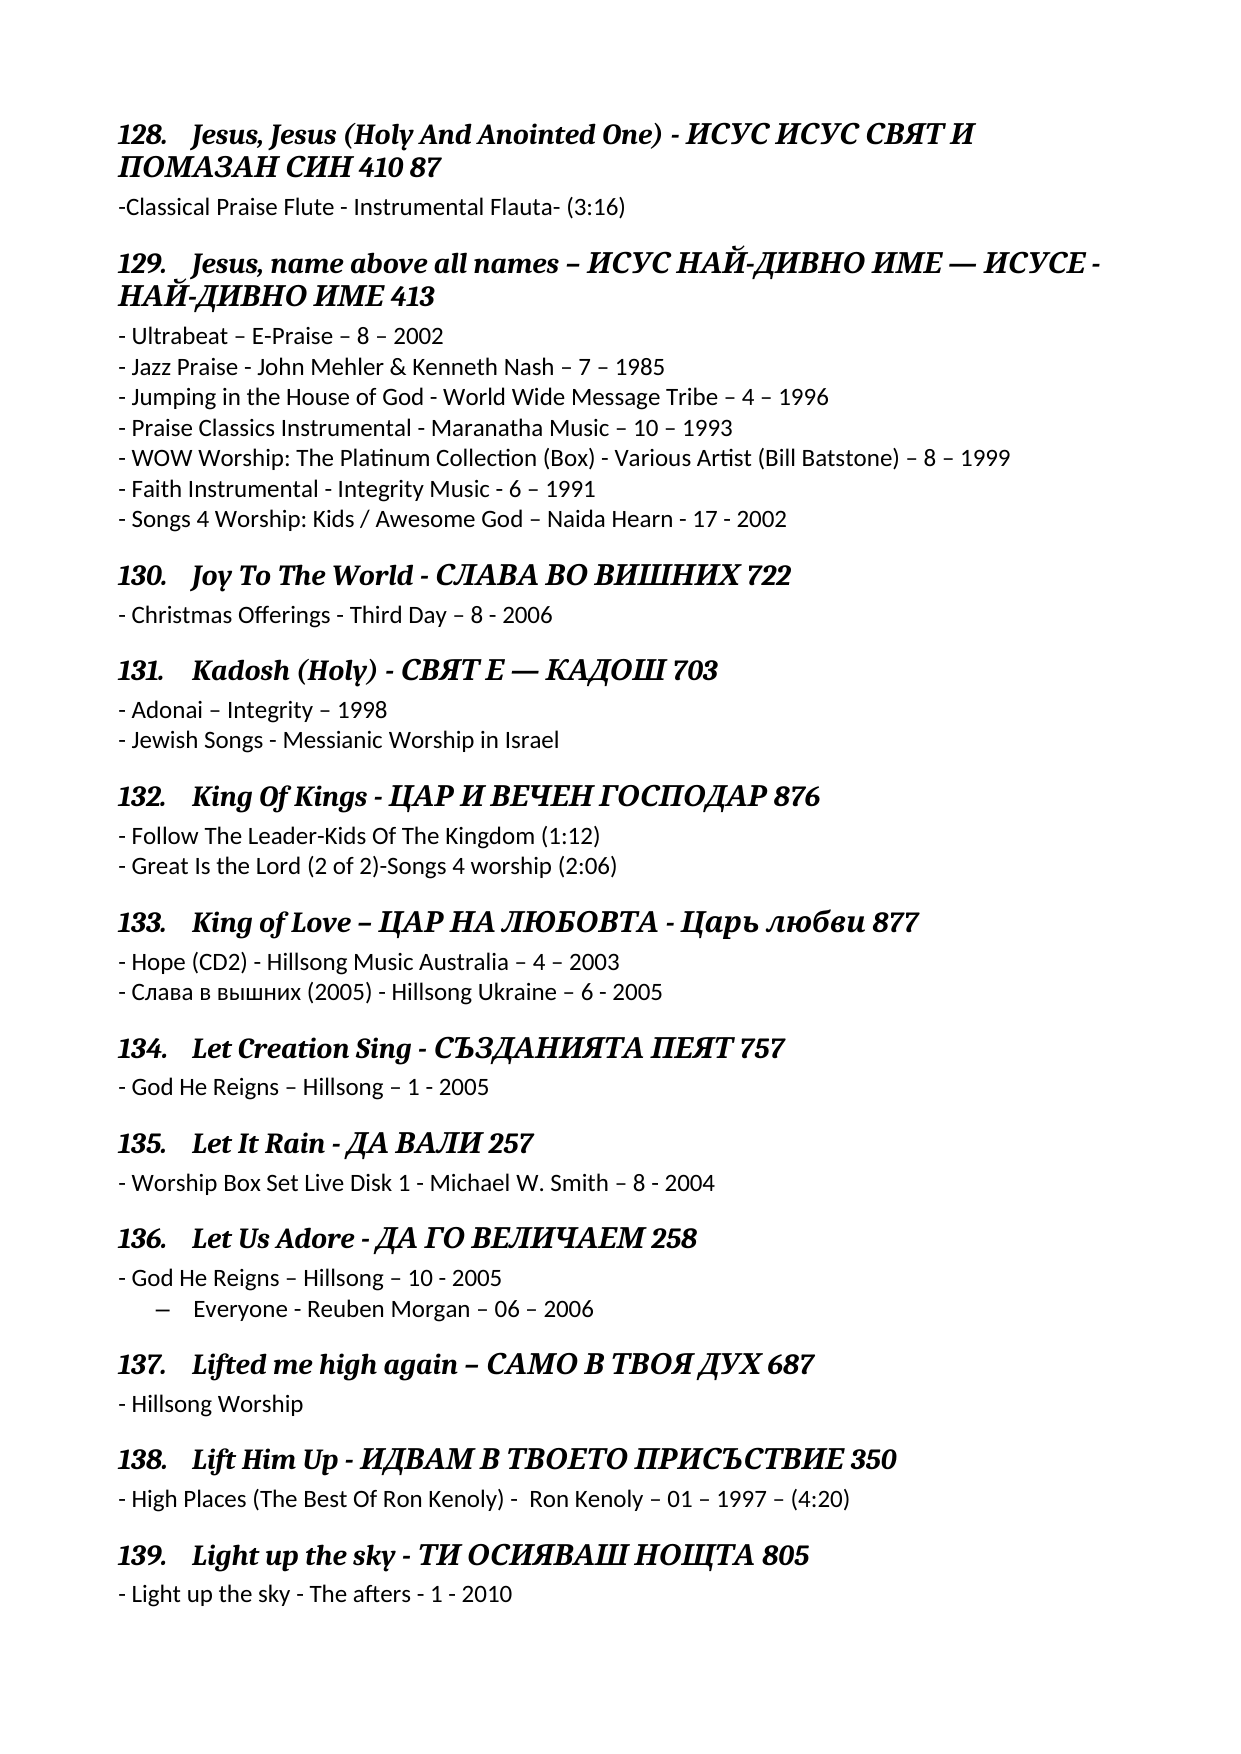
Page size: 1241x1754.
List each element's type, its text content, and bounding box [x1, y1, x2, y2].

list Everyone - Reuben Morgan – 06 – 2006 [156, 1293, 1122, 1323]
text - Hope (CD2) - Hillsong Music Australia – 4 – 2003 [118, 946, 1122, 976]
subtitle Lifted me high again – САМО В ТВОЯ ДУХ 687 [118, 1348, 1122, 1382]
text - Faith Instrumental - Integrity Music - 6 – 1991 [118, 473, 1122, 503]
text - High Places (The Best Of Ron Kenoly) - Ron Kenoly – 01 – 1997 – (4:20) [118, 1483, 1122, 1514]
text - Jewish Songs - Messianic Worship in Israel [118, 724, 1122, 755]
text - Great Is the Lord (2 of 2)-Songs 4 worship (2:06) [118, 850, 1122, 881]
subtitle Light up the sky - ТИ ОСИЯВАШ НОЩТА 805 [118, 1539, 1122, 1572]
subtitle Jesus, Jesus (Holy And Anointed One) - ИСУС ИСУС СВЯТ И ПОМАЗАН СИН 410 87 [118, 118, 1122, 185]
text - Light up the sky - The afters - 1 - 2010 [118, 1579, 1122, 1609]
subtitle King of Love – ЦАР НА ЛЮБОВТА - Царь любви 877 [118, 906, 1122, 939]
text - Follow The Leader-Kids Of The Kingdom (1:12) [118, 820, 1122, 850]
subtitle Let Creation Sing - СЪЗДАНИЯТА ПЕЯТ 757 [118, 1032, 1122, 1065]
subtitle Lift Him Up - ИДВАМ В ТВОЕТО ПРИСЪСТВИЕ 350 [118, 1443, 1122, 1477]
subtitle Let It Rain - ДА ВАЛИ 257 [118, 1127, 1122, 1161]
text - WOW Worship: The Platinum Collection (Box) - Various Artist (Bill Batstone) – 8 – 1999 [118, 442, 1122, 473]
subtitle King Of Kings - ЦАР И ВЕЧЕН ГОСПОДАР 876 [118, 780, 1122, 814]
text - Adonai – Integrity – 1998 [118, 694, 1122, 724]
text - Christmas Offerings - Third Day – 8 - 2006 [118, 599, 1122, 629]
text - Слава в вышних (2005) - Hillsong Ukraine – 6 - 2005 [118, 976, 1122, 1007]
subtitle Let Us Adore - ДА ГО ВЕЛИЧАЕМ 258 [118, 1222, 1122, 1256]
text - Jumping in the House of God - World Wide Message Tribe – 4 – 1996 [118, 381, 1122, 412]
text - Hillsong Worship [118, 1388, 1122, 1418]
text - Jazz Praise - John Mehler & Kenneth Nash – 7 – 1985 [118, 351, 1122, 381]
text - God He Reigns – Hillsong – 1 - 2005 [118, 1072, 1122, 1102]
subtitle Kadosh (Holy) - СВЯТ Е — КАДОШ 703 [118, 654, 1122, 688]
text -Classical Praise Flute - Instrumental Flauta- (3:16) [118, 191, 1122, 222]
text - Songs 4 Worship: Kids / Awesome God – Naida Hearn - 17 - 2002 [118, 503, 1122, 534]
text - Praise Classics Instrumental - Maranatha Music – 10 – 1993 [118, 412, 1122, 442]
text - Ultrabeat – E-Praise – 8 – 2002 [118, 320, 1122, 351]
text - God He Reigns – Hillsong – 10 - 2005 [118, 1262, 1122, 1293]
subtitle Joy To The World - СЛАВА ВО ВИШНИХ 722 [118, 559, 1122, 592]
subtitle Jesus, name above all names – ИСУС НАЙ-ДИВНО ИМЕ — ИСУСЕ - НАЙ-ДИВНО ИМЕ 413 [118, 247, 1122, 314]
text - Worship Box Set Live Disk 1 - Michael W. Smith – 8 - 2004 [118, 1167, 1122, 1197]
